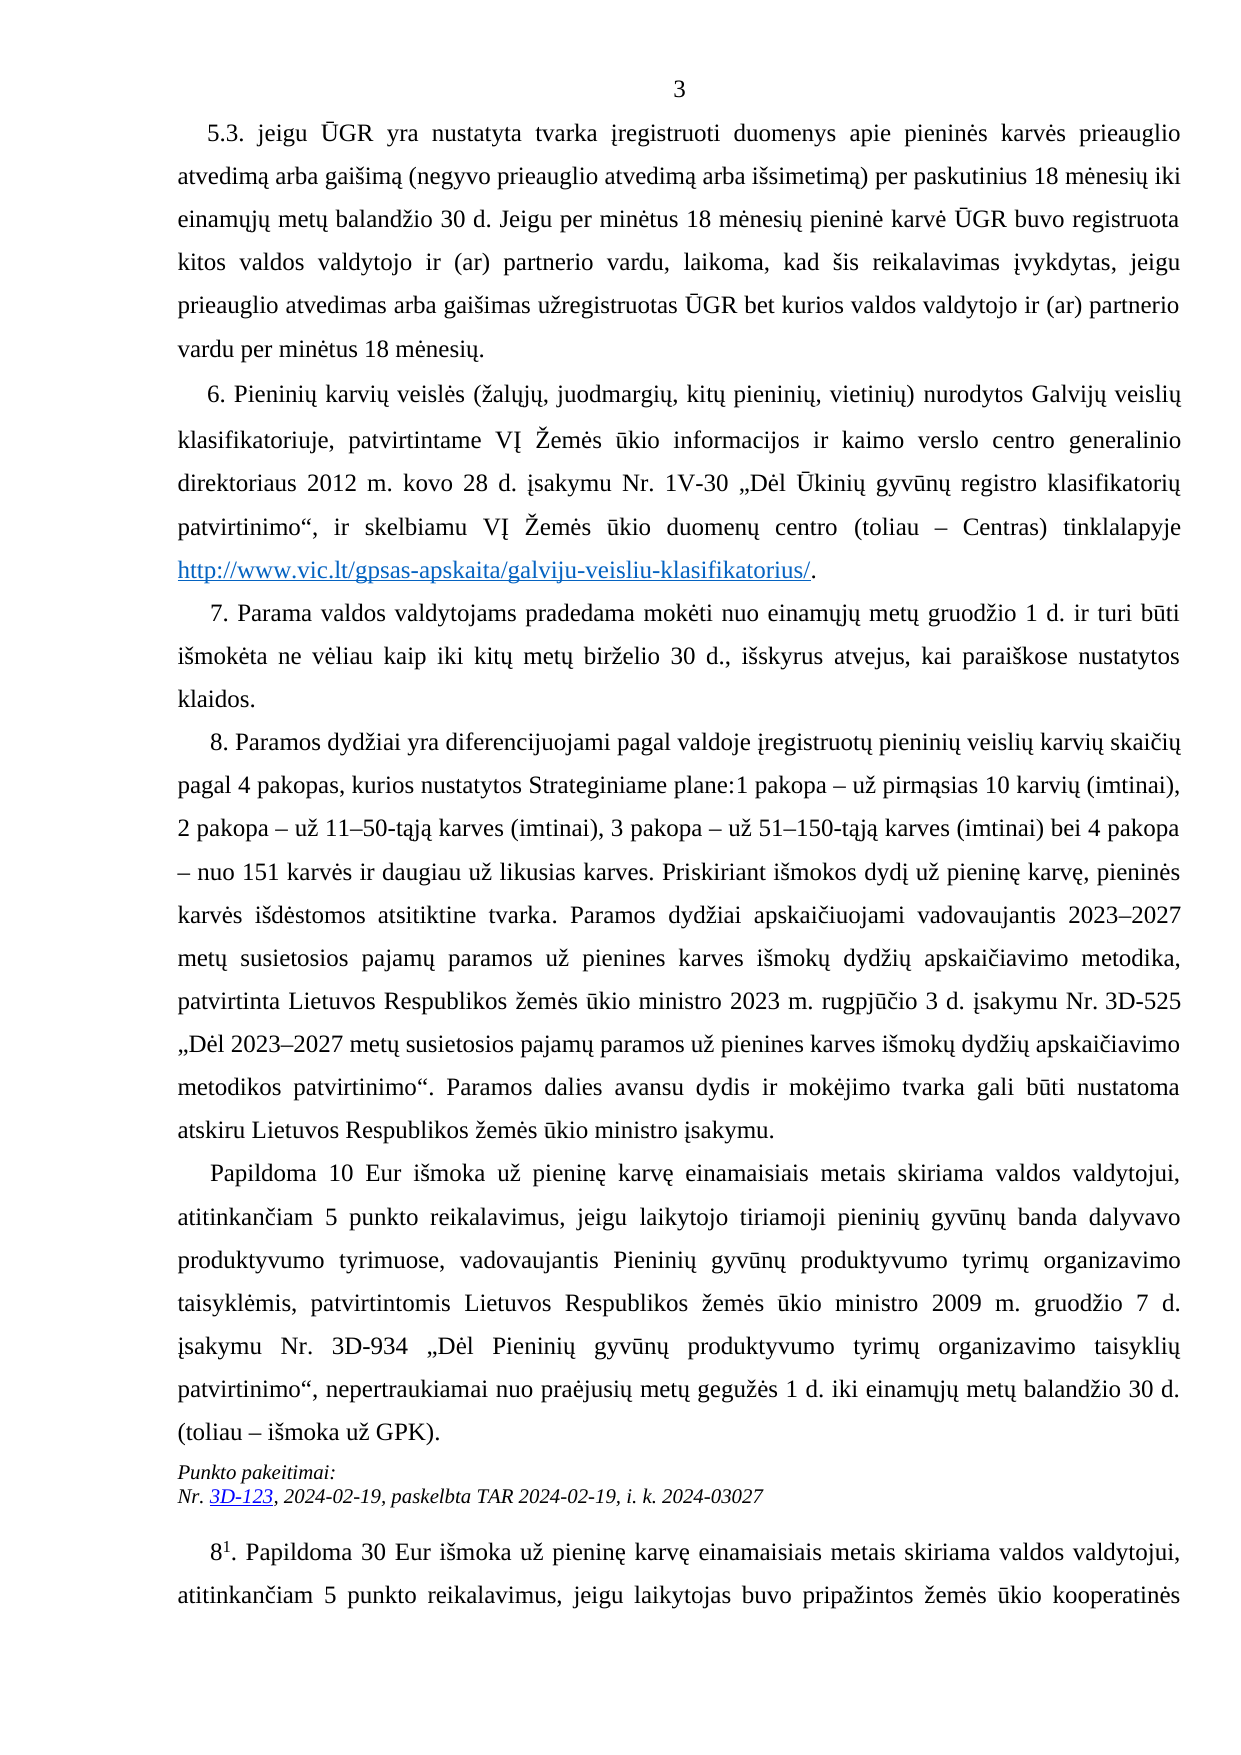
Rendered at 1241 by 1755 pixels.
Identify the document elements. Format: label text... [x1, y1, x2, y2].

text Punkto pakeitimai: [177, 1460, 1181, 1484]
text Nr. 3D-123, 2024-02-19, paskelbta TAR 2024-02-19, i. k. 2024-03027 [177, 1484, 1181, 1508]
text 7. Parama valdos valdytojams pradedama mokėti nuo einamųjų metų gruodžio 1 d. ir turi būti išmokėta ne vėliau kaip iki kitų metų birželio 30 d., išskyrus atvejus, kai paraiškose nustatytos klaidos. [177, 598, 1181, 713]
text 81. Papildoma 30 Eur išmoka už pieninę karvę einamaisiais metais skiriama valdos valdytojui, atitinkančiam 5 punkto reikalavimus, jeigu laikytojas buvo pripažintos žemės ūkio kooperatinės [177, 1537, 1181, 1609]
text 8. Paramos dydžiai yra diferencijuojami pagal valdoje įregistruotų pieninių veislių karvių skaičių pagal 4 pakopas, kurios nustatytos Strateginiame plane:1 pakopa – už pirmąsias 10 karvių (imtinai), 2 pakopa – už 11–50-tąją karves (imtinai), 3 pakopa – už 51–150-tąją karves (imtinai) bei 4 pakopa – nuo 151 karvės ir daugiau už likusias karves. Priskiriant išmokos dydį už pieninę karvę, pieninės karvės išdėstomos atsitiktine tvarka. Paramos dydžiai apskaičiuojami vadovaujantis 2023–2027 metų susietosios pajamų paramos už pienines karves išmokų dydžių apskaičiavimo metodika, patvirtinta Lietuvos Respublikos žemės ūkio ministro 2023 m. rugpjūčio 3 d. įsakymu Nr. 3D-525 „Dėl 2023–2027 metų susietosios pajamų paramos už pienines karves išmokų dydžių apskaičiavimo metodikos patvirtinimo“. Paramos dalies avansu dydis ir mokėjimo tvarka gali būti nustatoma atskiru Lietuvos Respublikos žemės ūkio ministro įsakymu. [177, 727, 1181, 1144]
text 6. Pieninių karvių veislės (žalųjų, juodmargių, kitų pieninių, vietinių) nurodytos Galvijų veislių klasifikatoriuje, patvirtintame VĮ Žemės ūkio informacijos ir kaimo verslo centro generalinio direktoriaus 2012 m. kovo 28 d. įsakymu Nr. 1V-30 „Dėl Ūkinių gyvūnų registro klasifikatorių patvirtinimo“, ir skelbiamu VĮ Žemės ūkio duomenų centro (toliau – Centras) tinklalapyje http://www.vic.lt/gpsas-apskaita/galviju-veisliu-klasifikatorius/. [177, 377, 1181, 583]
text 5.3. jeigu ŪGR yra nustatyta tvarka įregistruoti duomenys apie pieninės karvės prieauglio atvedimą arba gaišimą (negyvo prieauglio atvedimą arba išsimetimą) per paskutinius 18 mėnesių iki einamųjų metų balandžio 30 d. Jeigu per minėtus 18 mėnesių pieninė karvė ŪGR buvo registruota kitos valdos valdytojo ir (ar) partnerio vardu, laikoma, kad šis reikalavimas įvykdytas, jeigu prieauglio atvedimas arba gaišimas užregistruotas ŪGR bet kurios valdos valdytojo ir (ar) partnerio vardu per minėtus 18 mėnesių. [177, 118, 1181, 362]
text Papildoma 10 Eur išmoka už pieninę karvę einamaisiais metais skiriama valdos valdytojui, atitinkančiam 5 punkto reikalavimus, jeigu laikytojo tiriamoji pieninių gyvūnų banda dalyvavo produktyvumo tyrimuose, vadovaujantis Pieninių gyvūnų produktyvumo tyrimų organizavimo taisyklėmis, patvirtintomis Lietuvos Respublikos žemės ūkio ministro 2009 m. gruodžio 7 d. įsakymu Nr. 3D-934 „Dėl Pieninių gyvūnų produktyvumo tyrimų organizavimo taisyklių patvirtinimo“, nepertraukiamai nuo praėjusių metų gegužės 1 d. iki einamųjų metų balandžio 30 d. (toliau – išmoka už GPK). [177, 1158, 1181, 1446]
